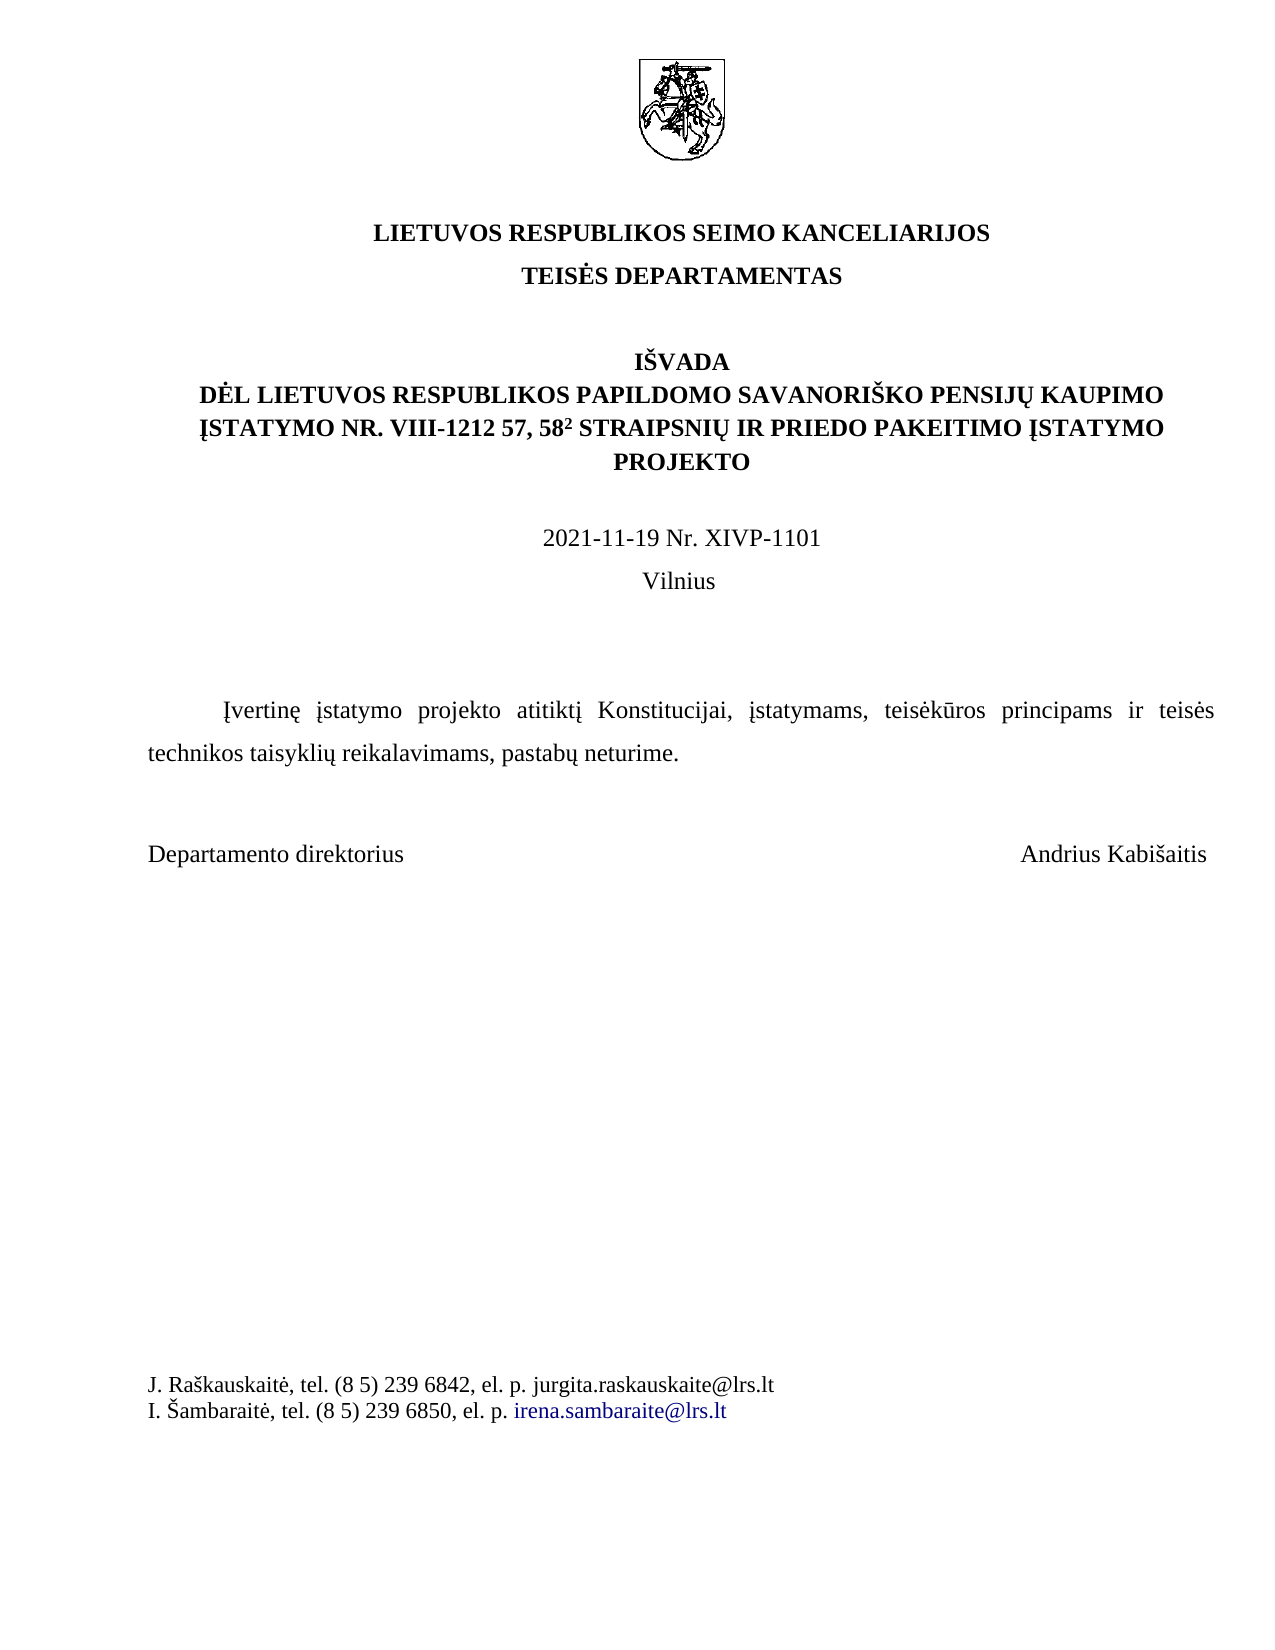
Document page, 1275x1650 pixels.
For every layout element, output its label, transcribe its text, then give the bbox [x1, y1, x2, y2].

text LIETUVOS RESPUBLIKOS SEIMO KANCELIARIJOS [148, 218, 1216, 247]
text IŠVADA [148, 347, 1216, 376]
text Departamento direktorius Andrius Kabišaitis [148, 839, 1216, 868]
subtitle TEISĖS DEPARTAMENTAS [148, 261, 1216, 290]
text DĖL Lietuvos Respublikos PAPILDOMO SAVANORIŠKO PENSIJŲ KAUPIMO ĮSTATYMO NR. VIII-1212 57, 582 straipsnių ir priedo PAKEITIMO ĮSTATYMO PROJEKTO [148, 381, 1216, 475]
text J. Raškauskaitė, tel. (8 5) 239 6842, el. p. jurgita.raskauskaite@lrs.lt [148, 1371, 1216, 1397]
text Įvertinę įstatymo projekto atitiktį Konstitucijai, įstatymams, teisėkūros principams ir teisės technikos taisyklių reikalavimams, pastabų neturime. [148, 695, 1216, 767]
text Vilnius [148, 566, 1216, 594]
text I. Šambaraitė, tel. (8 5) 239 6850, el. p. irena.sambaraite@lrs.lt [148, 1397, 1216, 1423]
text 2021-11-19 Nr. XIVP-1101 [148, 523, 1216, 551]
